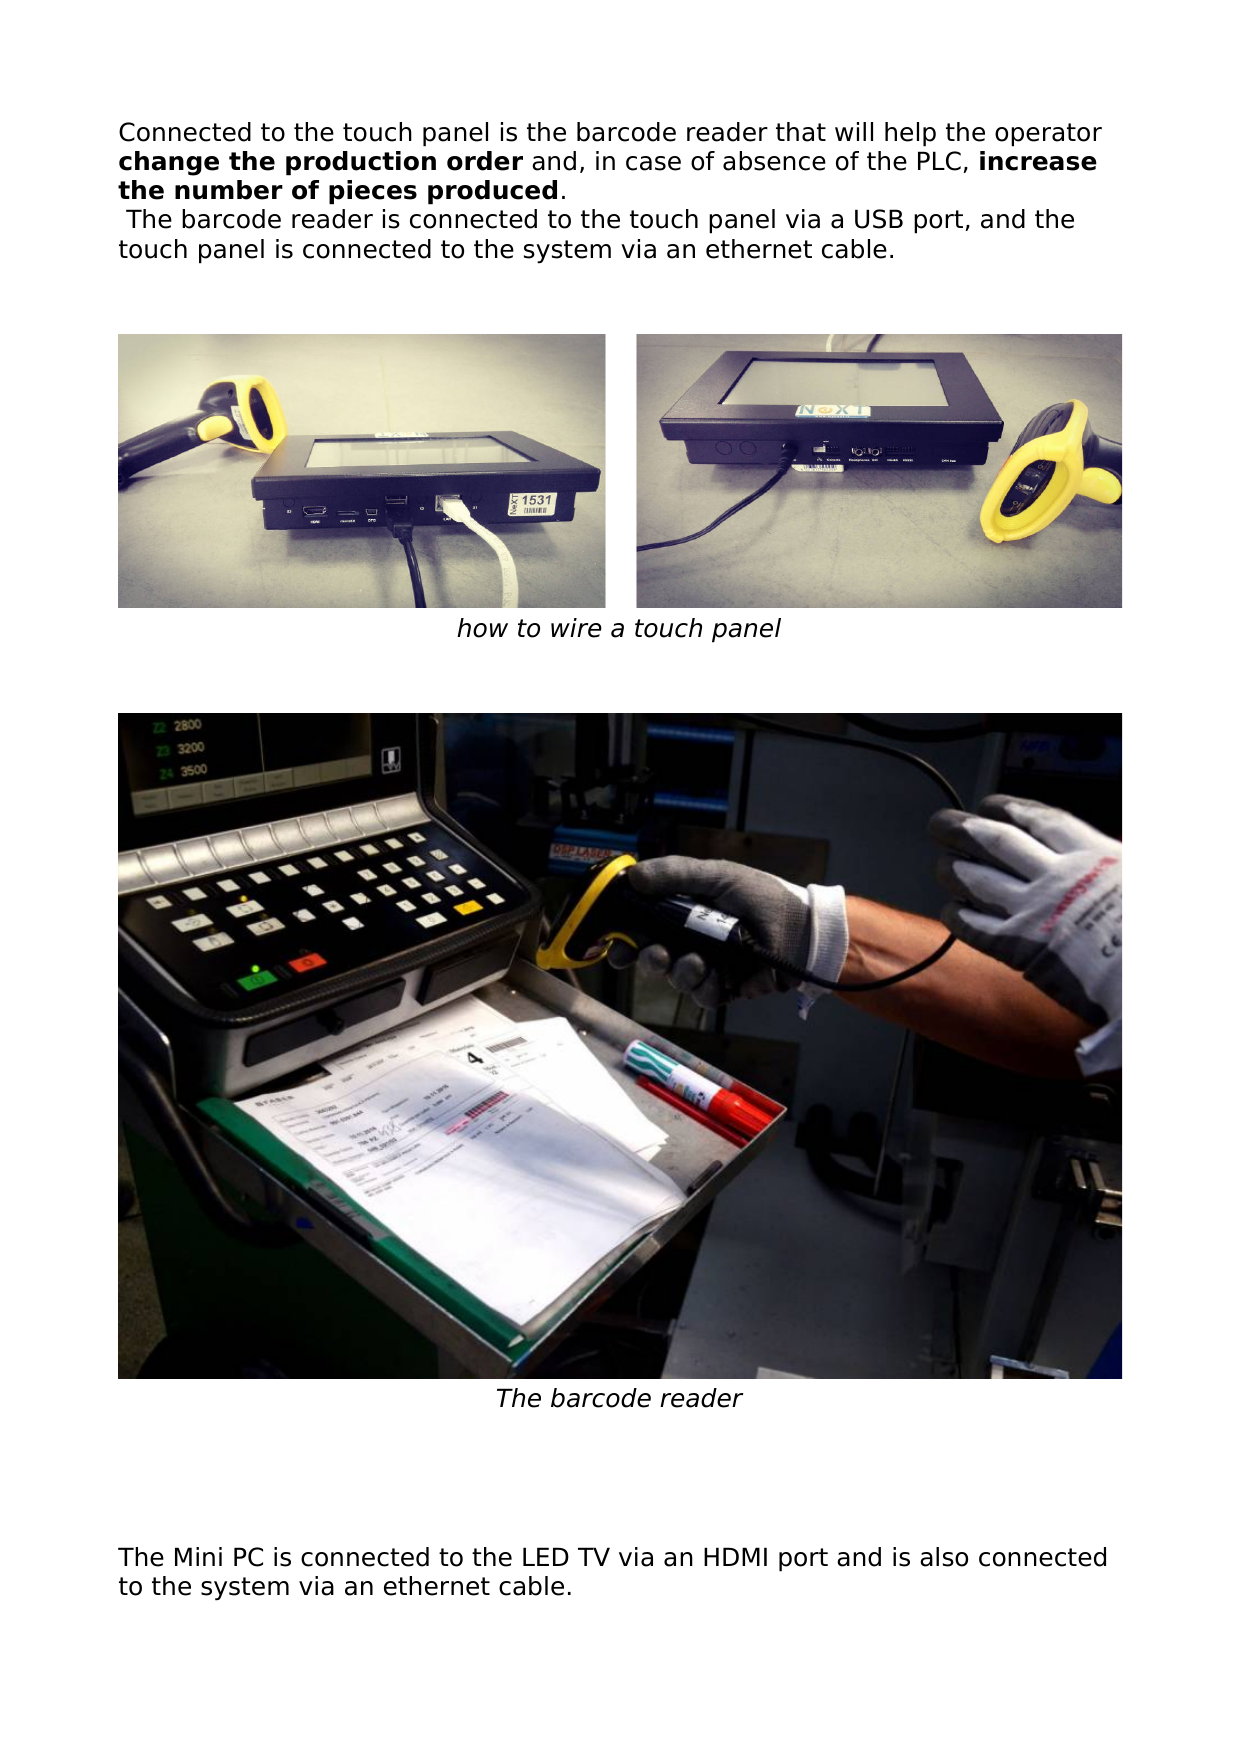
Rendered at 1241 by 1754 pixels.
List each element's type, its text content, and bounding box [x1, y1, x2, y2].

text [118, 643, 1122, 713]
picture [118, 713, 1123, 1379]
text how to wire a touch panel [118, 608, 1122, 643]
text [118, 1414, 1122, 1530]
picture [118, 334, 1123, 608]
text The Mini PC is connected to the LED TV via an HDMI port and is also connected to the system via an ethernet cable. [118, 1543, 1122, 1630]
text The barcode reader [118, 1379, 1122, 1414]
text Connected to the touch panel is the barcode reader that will help the operator change the production order and, in case of absence of the PLC, increase the number of pieces produced. The barcode reader is connected to the touch panel via a USB port, and the touch panel is connected to the system via an ethernet cable. [118, 118, 1122, 334]
